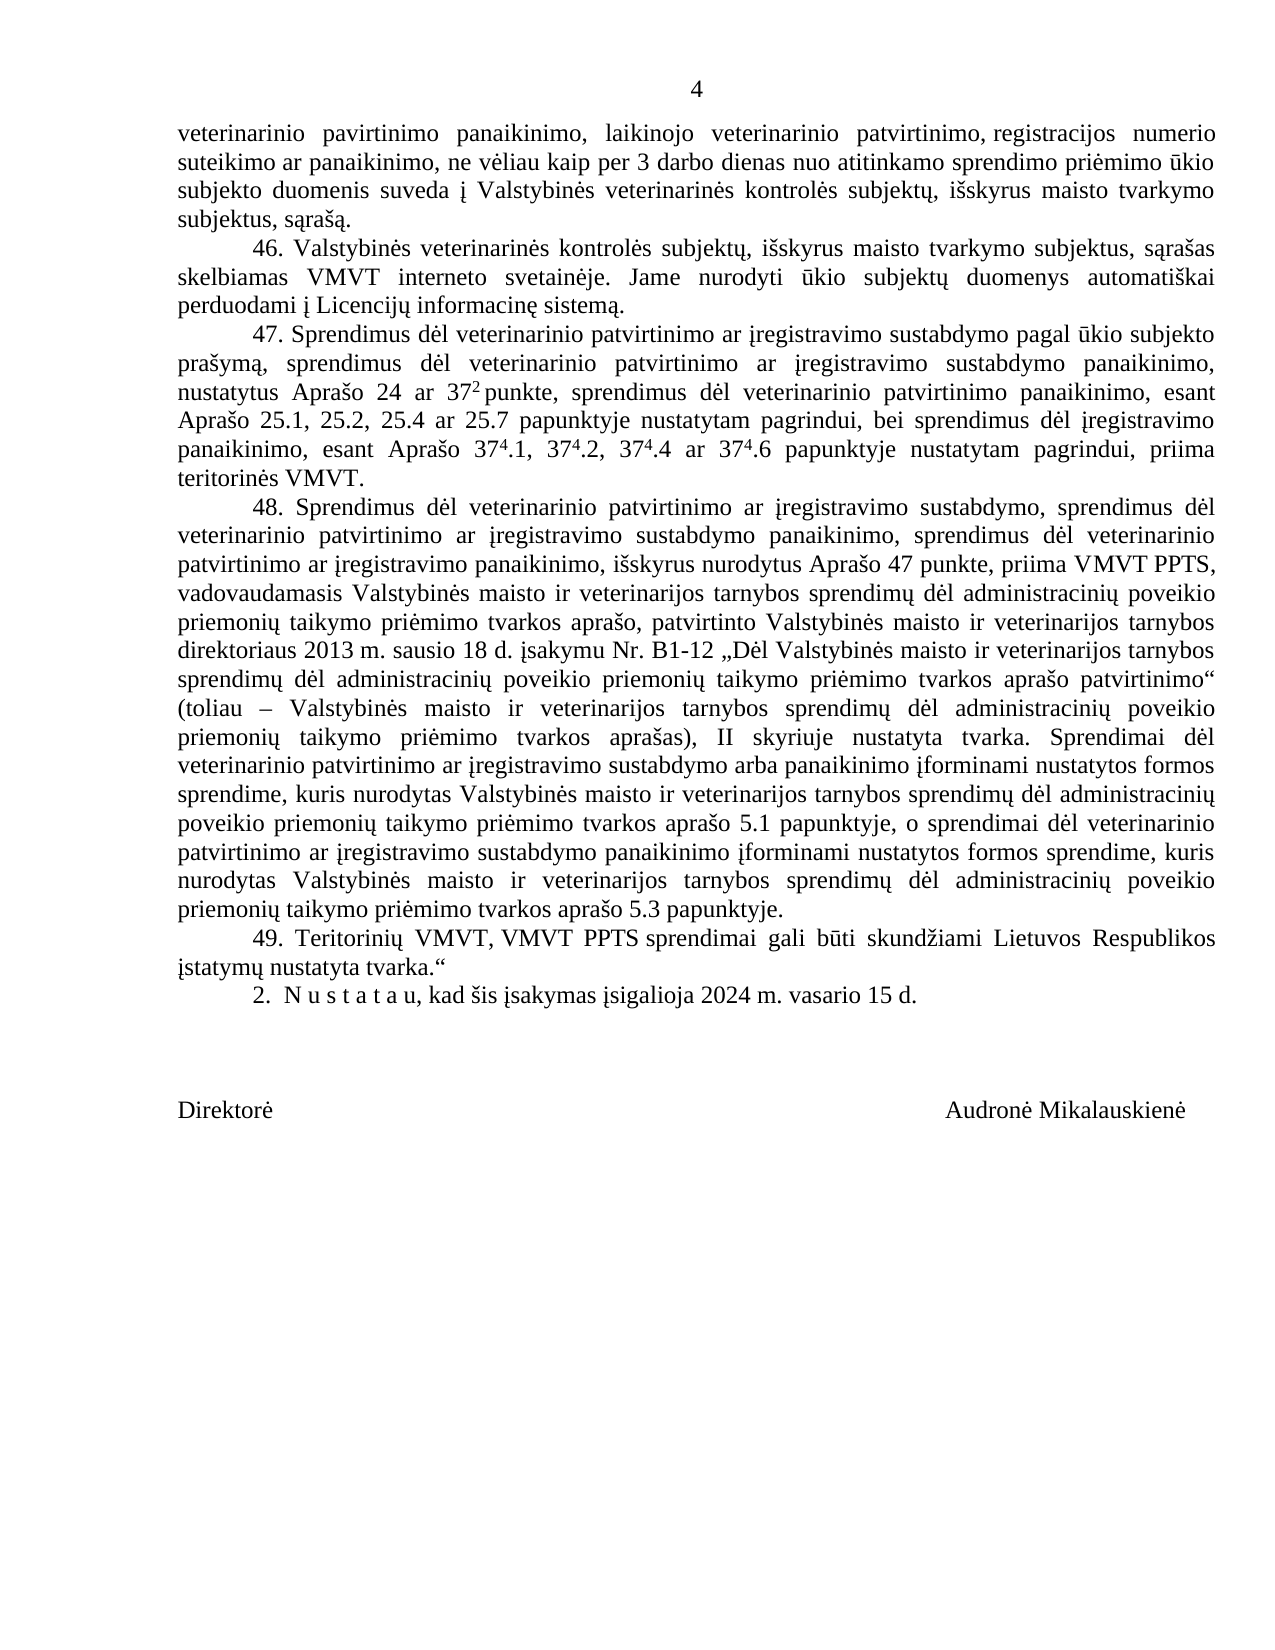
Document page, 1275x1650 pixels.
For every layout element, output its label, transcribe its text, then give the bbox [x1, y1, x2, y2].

text 47. Sprendimus dėl veterinarinio patvirtinimo ar įregistravimo sustabdymo pagal ūkio subjekto prašymą, sprendimus dėl veterinarinio patvirtinimo ar įregistravimo sustabdymo panaikinimo, nustatytus Aprašo 24 ar 372 punkte, sprendimus dėl veterinarinio patvirtinimo panaikinimo, esant Aprašo 25.1, 25.2, 25.4 ar 25.7 papunktyje nustatytam pagrindui, bei sprendimus dėl įregistravimo panaikinimo, esant Aprašo 374.1, 374.2, 374.4 ar 374.6 papunktyje nustatytam pagrindui, priima teritorinės VMVT. [177, 319, 1216, 492]
text 46. Valstybinės veterinarinės kontrolės subjektų, išskyrus maisto tvarkymo subjektus, sąrašas skelbiamas VMVT interneto svetainėje. Jame nurodyti ūkio subjektų duomenys automatiškai perduodami į Licencijų informacinę sistemą. [177, 233, 1216, 319]
text 2. N u s t a t a u, kad šis įsakymas įsigalioja 2024 m. vasario 15 d. [177, 981, 1216, 1009]
text Direktorė Audronė Mikalauskienė [177, 1096, 1216, 1124]
text veterinarinio pavirtinimo panaikinimo, laikinojo veterinarinio patvirtinimo, registracijos numerio suteikimo ar panaikinimo, ne vėliau kaip per 3 darbo dienas nuo atitinkamo sprendimo priėmimo ūkio subjekto duomenis suveda į Valstybinės veterinarinės kontrolės subjektų, išskyrus maisto tvarkymo subjektus, sąrašą. [177, 118, 1216, 233]
text 48. Sprendimus dėl veterinarinio patvirtinimo ar įregistravimo sustabdymo, sprendimus dėl veterinarinio patvirtinimo ar įregistravimo sustabdymo panaikinimo, sprendimus dėl veterinarinio patvirtinimo ar įregistravimo panaikinimo, išskyrus nurodytus Aprašo 47 punkte, priima VMVT PPTS, vadovaudamasis Valstybinės maisto ir veterinarijos tarnybos sprendimų dėl administracinių poveikio priemonių taikymo priėmimo tvarkos aprašo, patvirtinto Valstybinės maisto ir veterinarijos tarnybos direktoriaus 2013 m. sausio 18 d. įsakymu Nr. B1-12 „Dėl Valstybinės maisto ir veterinarijos tarnybos sprendimų dėl administracinių poveikio priemonių taikymo priėmimo tvarkos aprašo patvirtinimo“ (toliau – Valstybinės maisto ir veterinarijos tarnybos sprendimų dėl administracinių poveikio priemonių taikymo priėmimo tvarkos aprašas), II skyriuje nustatyta tvarka. Sprendimai dėl veterinarinio patvirtinimo ar įregistravimo sustabdymo arba panaikinimo įforminami nustatytos formos sprendime, kuris nurodytas Valstybinės maisto ir veterinarijos tarnybos sprendimų dėl administracinių poveikio priemonių taikymo priėmimo tvarkos aprašo 5.1 papunktyje, o sprendimai dėl veterinarinio patvirtinimo ar įregistravimo sustabdymo panaikinimo įforminami nustatytos formos sprendime, kuris nurodytas Valstybinės maisto ir veterinarijos tarnybos sprendimų dėl administracinių poveikio priemonių taikymo priėmimo tvarkos aprašo 5.3 papunktyje. [177, 492, 1216, 923]
text 49. Teritorinių VMVT, VMVT PPTS sprendimai gali būti skundžiami Lietuvos Respublikos įstatymų nustatyta tvarka.“ [177, 923, 1216, 981]
